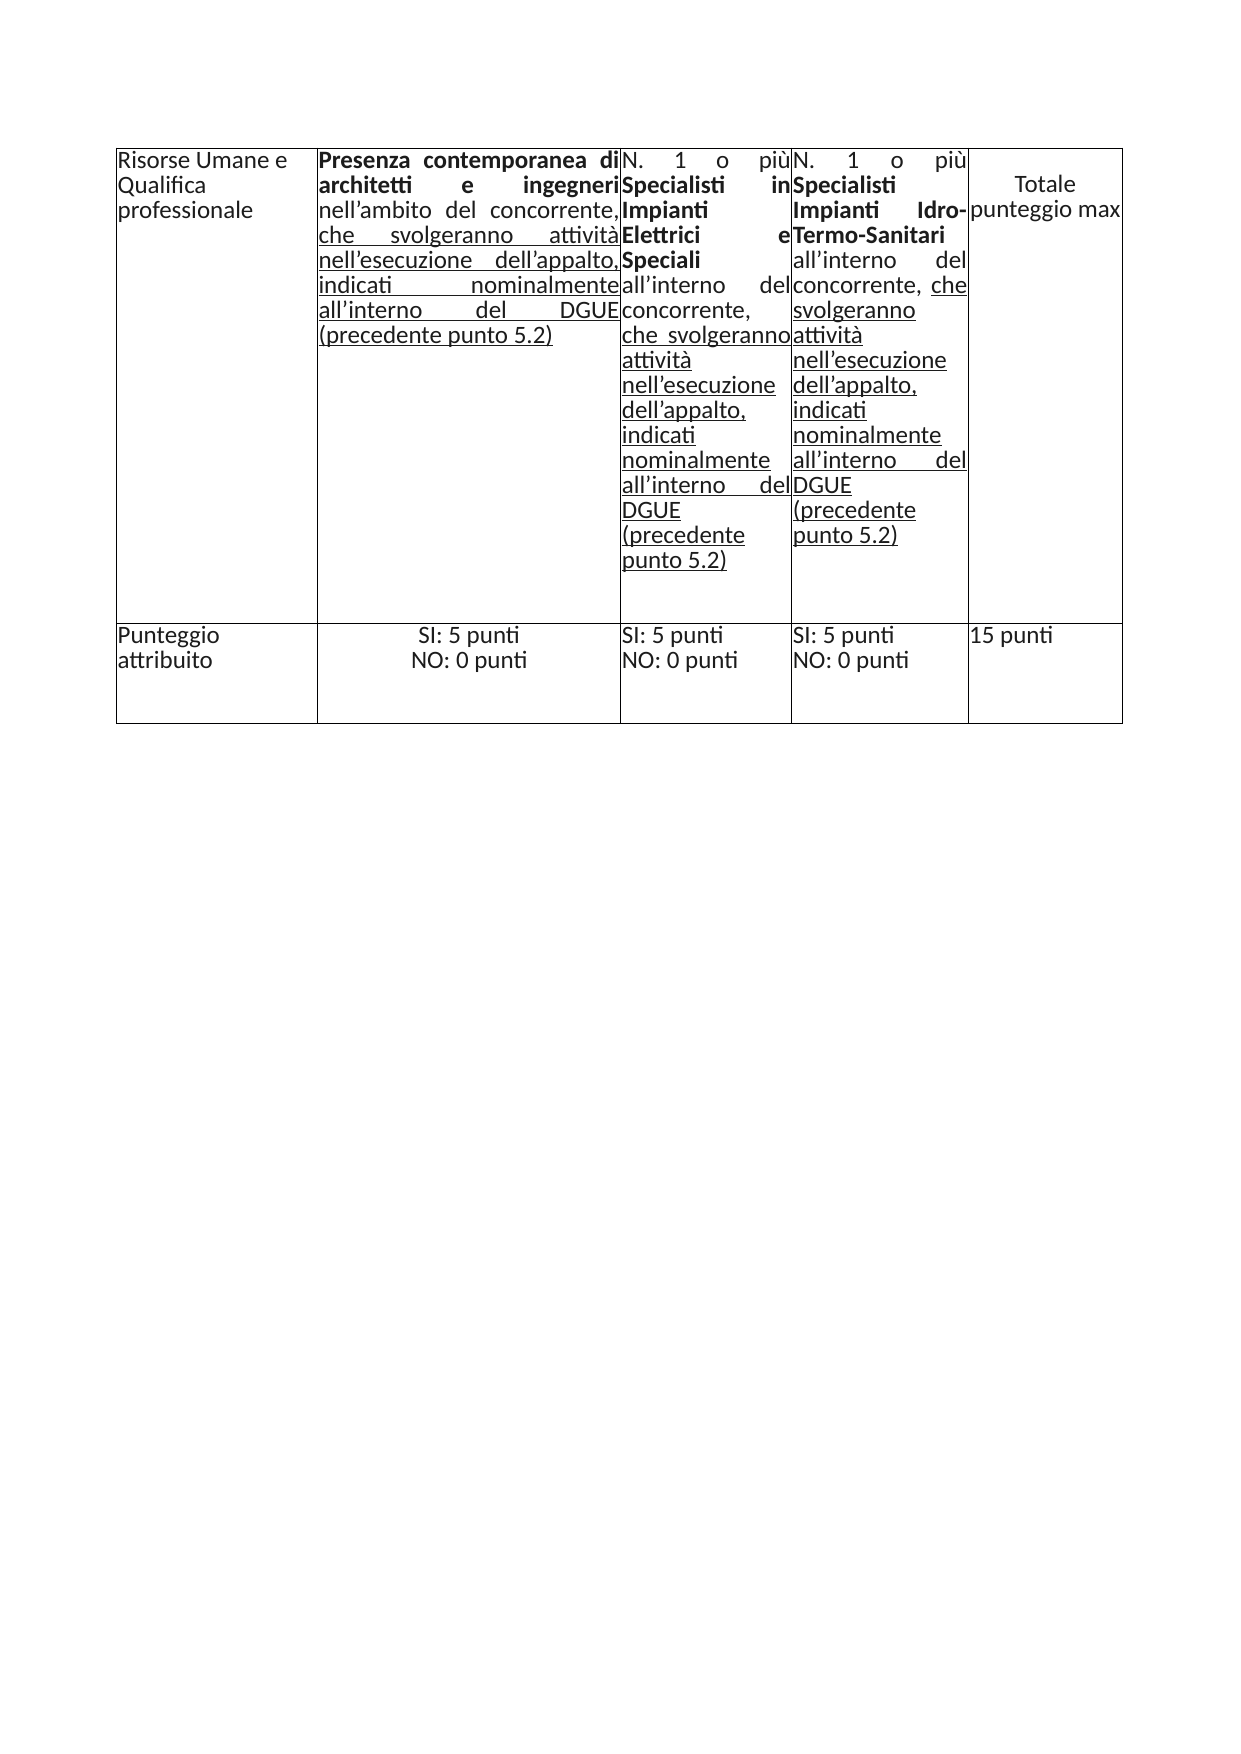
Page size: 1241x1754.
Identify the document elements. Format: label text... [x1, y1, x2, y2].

table_header nell’esecuzione dell’appalto, [318, 246, 620, 270]
table_header Presenza contemporanea di architetti e ingegneri nell’ambito del concorrente, che svolgeranno attività [318, 149, 620, 245]
table_cell SI: 5 punti NO: 0 punti [318, 624, 620, 723]
table_header Totale punteggio max [969, 149, 1122, 623]
table_cell Punteggio attribuito [117, 624, 317, 723]
table_cell SI: 5 punti NO: 0 punti [621, 624, 791, 723]
table_header N. 1 o più Specialisti in Impianti Elettrici e Speciali all’interno del concorrente, che svolgeranno [621, 149, 791, 345]
table_header (precedente punto 5.2) [318, 321, 620, 623]
table_header Risorse Umane e Qualifica professionale [117, 149, 317, 623]
table_header DGUE (precedente punto 5.2) [621, 496, 791, 623]
table_header indicati nominalmente [318, 271, 620, 295]
table_cell 15 punti [969, 624, 1122, 723]
table_header N. 1 o più Specialisti Impianti Idro-Termo-Sanitari all’interno del concorrente, che svolgeranno attività nell’esecuzione dell’appalto, indicati nominalmente all’interno del DGUE (precedente punto 5.2) [792, 149, 968, 623]
table_cell SI: 5 punti NO: 0 punti [792, 624, 968, 723]
table_header attività nell’esecuzione dell’appalto, indicati nominalmente all’interno del [621, 346, 791, 495]
table_header all’interno del DGUE [318, 296, 620, 320]
